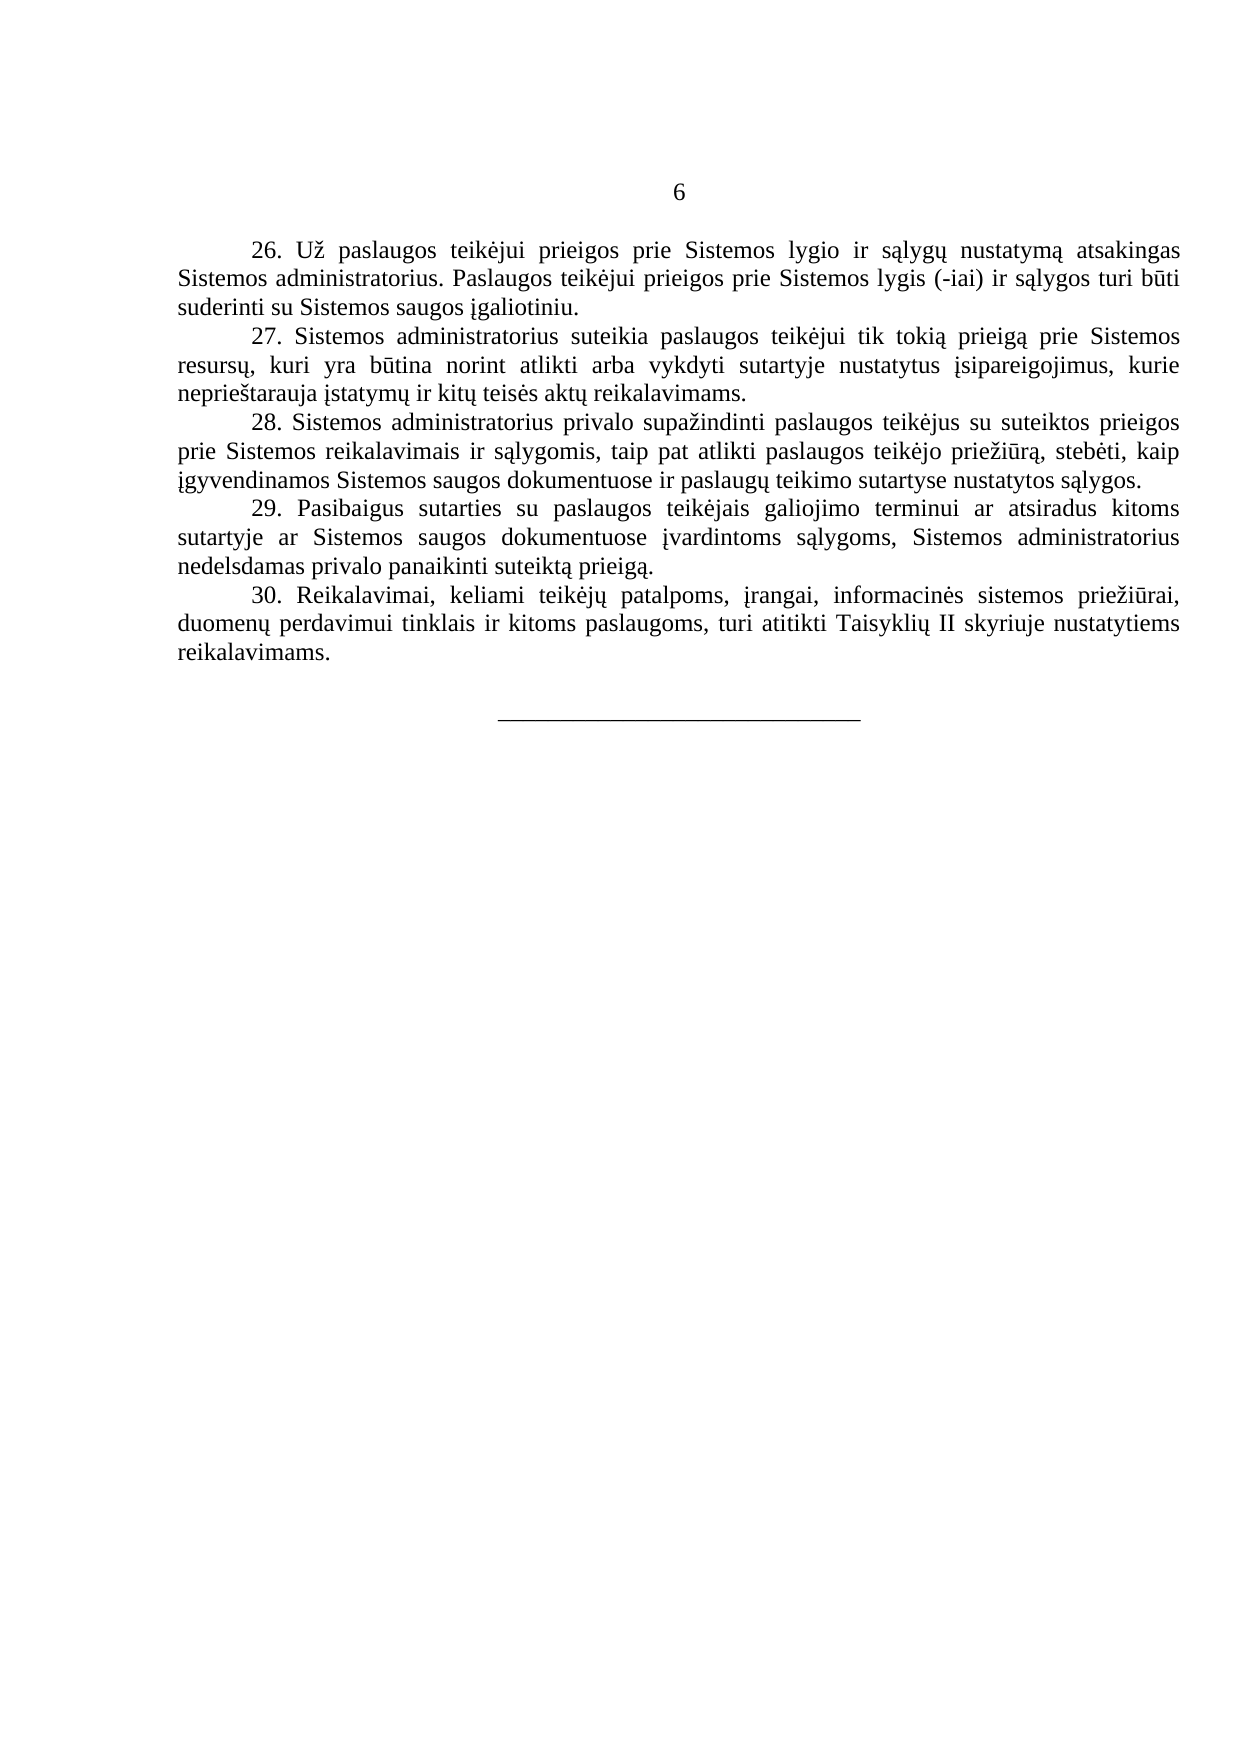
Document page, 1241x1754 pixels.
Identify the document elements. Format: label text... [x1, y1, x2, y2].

text _____________________________ [177, 695, 1181, 723]
text 26. Už paslaugos teikėjui prieigos prie Sistemos lygio ir sąlygų nustatymą atsakingas Sistemos administratorius. Paslaugos teikėjui prieigos prie Sistemos lygis (-iai) ir sąlygos turi būti suderinti su Sistemos saugos įgaliotiniu. [177, 235, 1181, 321]
text 27. Sistemos administratorius suteikia paslaugos teikėjui tik tokią prieigą prie Sistemos resursų, kuri yra būtina norint atlikti arba vykdyti sutartyje nustatytus įsipareigojimus, kurie neprieštarauja įstatymų ir kitų teisės aktų reikalavimams. [177, 321, 1181, 407]
text 28. Sistemos administratorius privalo supažindinti paslaugos teikėjus su suteiktos prieigos prie Sistemos reikalavimais ir sąlygomis, taip pat atlikti paslaugos teikėjo priežiūrą, stebėti, kaip įgyvendinamos Sistemos saugos dokumentuose ir paslaugų teikimo sutartyse nustatytos sąlygos. [177, 407, 1181, 493]
text 29. Pasibaigus sutarties su paslaugos teikėjais galiojimo terminui ar atsiradus kitoms sutartyje ar Sistemos saugos dokumentuose įvardintoms sąlygoms, Sistemos administratorius nedelsdamas privalo panaikinti suteiktą prieigą. [177, 493, 1181, 580]
text 30. Reikalavimai, keliami teikėjų patalpoms, įrangai, informacinės sistemos priežiūrai, duomenų perdavimui tinklais ir kitoms paslaugoms, turi atitikti Taisyklių II skyriuje nustatytiems reikalavimams. [177, 580, 1181, 666]
